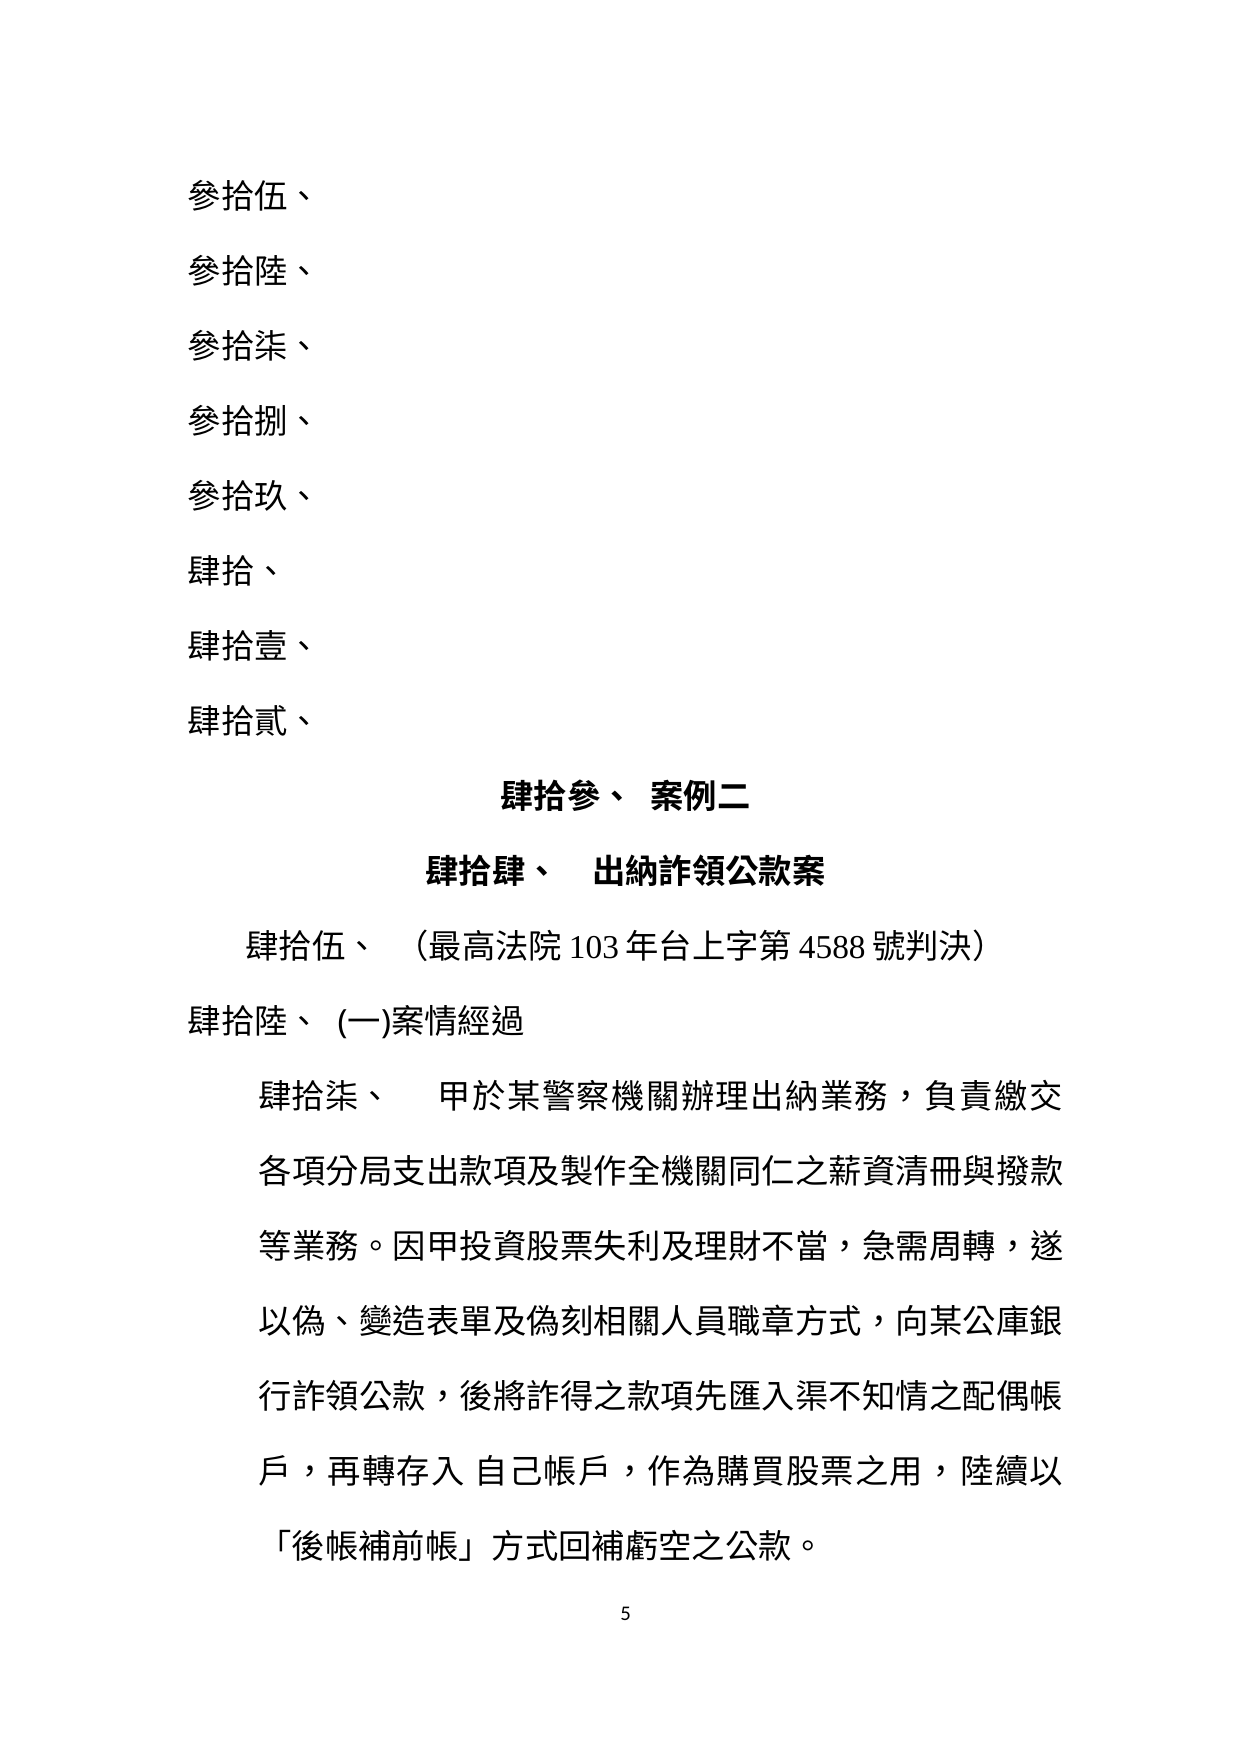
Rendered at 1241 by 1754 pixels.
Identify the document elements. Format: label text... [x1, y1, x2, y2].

list (一)案情經過 [187, 975, 1063, 1050]
list 甲於某警察機關辦理出納業務，負責繳交各項分局支出款項及製作全機關同仁之薪資清冊與撥款等業務。因甲投資股票失利及理財不當，急需周轉，遂以偽、變造表單及偽刻相關人員職章方式，向某公庫銀行詐領公款，後將詐得之款項先匯入渠不知情之配偶帳戶，再轉存入 自己帳戶，作為購買股票之用，陸續以「後帳補前帳」方式回補虧空之公款。 [258, 1050, 1063, 1575]
list 案例二 [187, 750, 1063, 825]
list 出納詐領公款案 [187, 825, 1063, 900]
list （最高法院103年台上字第4588號判決） [187, 900, 1063, 975]
